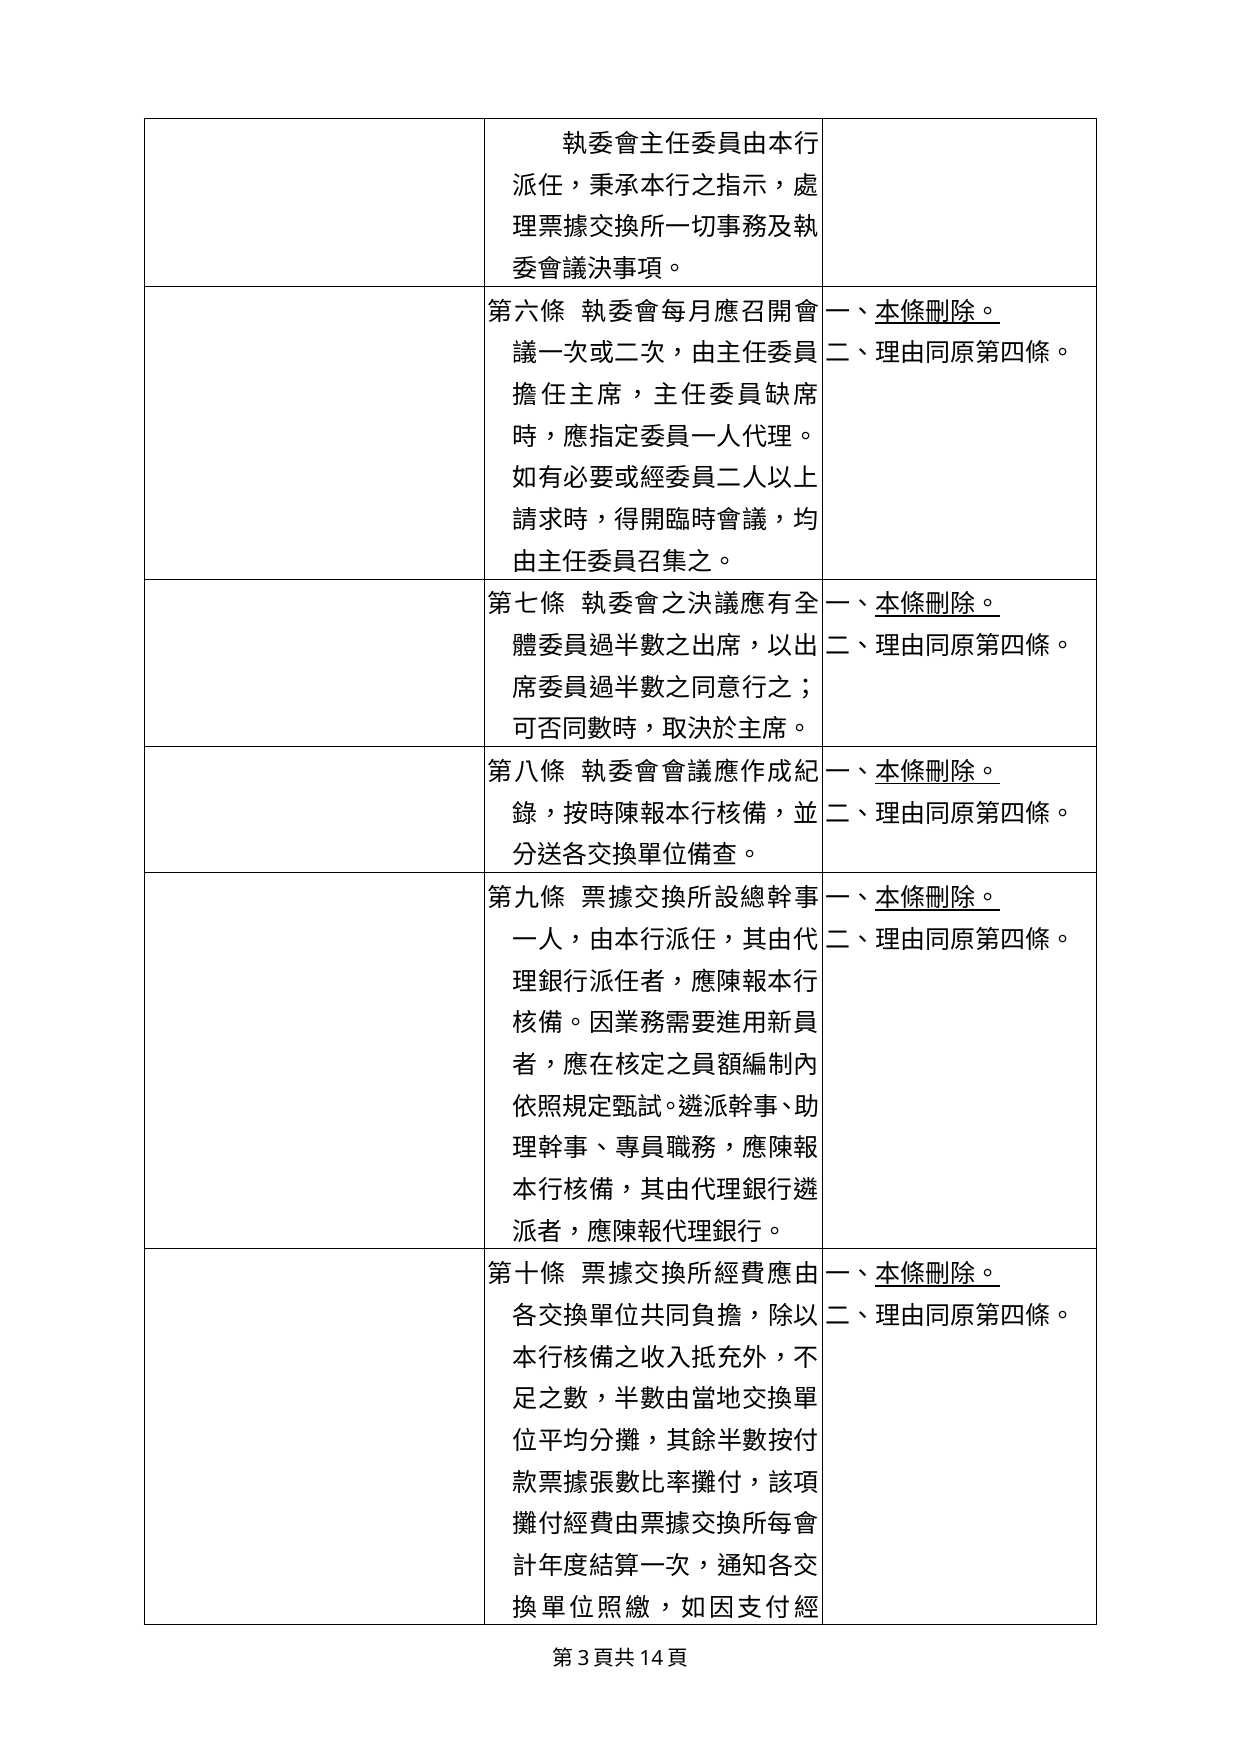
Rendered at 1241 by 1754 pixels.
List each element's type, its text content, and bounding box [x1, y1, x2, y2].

table_cell [145, 873, 484, 1248]
table_cell [145, 580, 484, 746]
table_cell [145, 1249, 484, 1624]
table_cell [823, 119, 1096, 286]
table_cell 執委會主任委員由本行派任，秉承本行之指示，處理票據交換所一切事務及執委會議決事項。 [485, 119, 822, 286]
table_cell 第十條 票據交換所經費應由各交換單位共同負擔，除以本行核備之收入抵充外，不足之數，半數由當地交換單位平均分攤，其餘半數按付款票據張數比率攤付，該項攤付經費由票據交換所每會計年度結算一次，通知各交換單位照繳，如因支付經 [485, 1249, 822, 1624]
table_cell 第七條 執委會之決議應有全體委員過半數之出席，以出席委員過半數之同意行之；可否同數時，取決於主席。 [485, 580, 822, 746]
table_cell 一、本條刪除。 二、理由同原第四條。 [823, 873, 1096, 1248]
table_cell 第九條 票據交換所設總幹事一人，由本行派任，其由代理銀行派任者，應陳報本行核備。因業務需要進用新員者，應在核定之員額編制內依照規定甄試。遴派幹事、助理幹事、專員職務，應陳報本行核備，其由代理銀行遴派者，應陳報代理銀行。 [485, 873, 822, 1248]
table_cell 一、本條刪除。 二、理由同原第四條。 [823, 747, 1096, 872]
table_cell 一、本條刪除。 二、理由同原第四條。 [823, 1249, 1096, 1624]
table_cell 一、本條刪除。 二、理由同原第四條。 [823, 287, 1096, 578]
table_cell [145, 287, 484, 578]
table_cell 一、本條刪除。 二、理由同原第四條。 [823, 580, 1096, 746]
table_cell [145, 119, 484, 286]
table_cell [145, 747, 484, 872]
table_cell 第八條 執委會會議應作成紀錄，按時陳報本行核備，並分送各交換單位備查。 [485, 747, 822, 872]
table_cell 第六條 執委會每月應召開會議一次或二次，由主任委員擔任主席，主任委員缺席時，應指定委員一人代理。如有必要或經委員二人以上請求時，得開臨時會議，均由主任委員召集之。 [485, 287, 822, 578]
